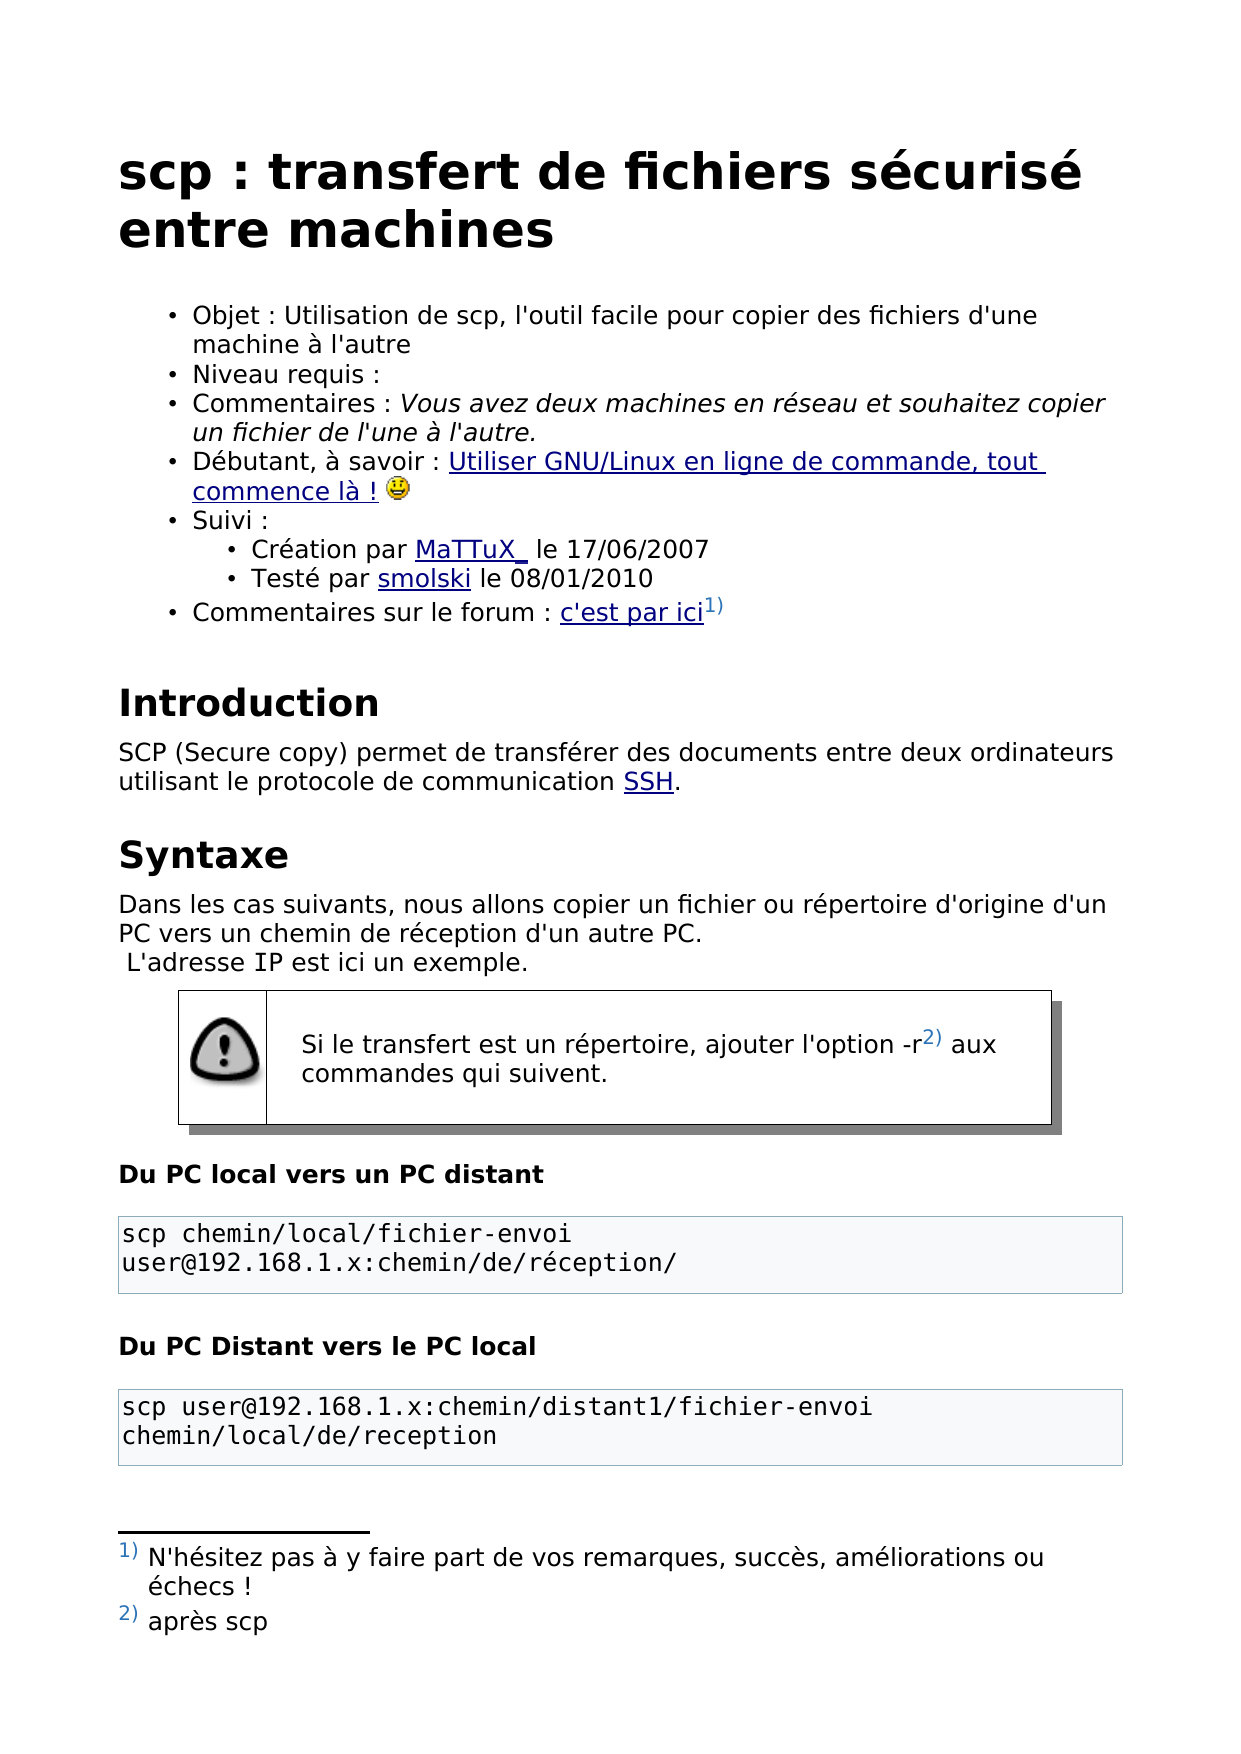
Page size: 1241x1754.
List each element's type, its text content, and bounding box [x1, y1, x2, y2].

picture [386, 476, 410, 500]
table_header scp user@192.168.1.x:chemin/distant1/fichier-envoi chemin/local/de/reception [119, 1390, 1122, 1465]
text Dans les cas suivants, nous allons copier un fichier ou répertoire d'origine d'un PC vers un chemin de réception d'un autre PC. L'adresse IP est ici un exemple. [118, 890, 1122, 978]
list Commentaires : Vous avez deux machines en réseau et souhaitez copier un fichier de l'une à l'autre. [177, 389, 1122, 447]
list Commentaires sur le forum : c'est par ici [177, 593, 1122, 627]
table_header Si le transfert est un répertoire, ajouter l'option -r aux commandes qui suivent. [267, 991, 1051, 1124]
subtitle Syntaxe [118, 834, 1122, 878]
table_header [179, 991, 266, 1124]
list Suivi : [177, 506, 1122, 535]
list Objet : Utilisation de scp, l'outil facile pour copier des fichiers d'une machine à l'autre [177, 302, 1122, 360]
table_header scp chemin/local/fichier-envoi user@192.168.1.x:chemin/de/réception/ [119, 1217, 1122, 1292]
subtitle Introduction [118, 682, 1122, 726]
subtitle scp : transfert de fichiers sécurisé entre machines [118, 143, 1122, 259]
list Création par MaTTuX_ le 17/06/2007 [236, 535, 1122, 564]
list Débutant, à savoir : Utiliser GNU/Linux en ligne de commande, tout commence là ! [177, 447, 1122, 506]
list Testé par smolski le 08/01/2010 [236, 564, 1122, 593]
text SCP (Secure copy) permet de transférer des documents entre deux ordinateurs utilisant le protocole de communication SSH. [118, 738, 1122, 796]
subtitle Du PC Distant vers le PC local [118, 1332, 1122, 1362]
list Niveau requis : [177, 360, 1122, 389]
picture [190, 1013, 266, 1089]
list N'hésitez pas à y faire part de vos remarques, succès, améliorations ou échecs ! [118, 1538, 1122, 1602]
subtitle Du PC local vers un PC distant [118, 1160, 1122, 1189]
